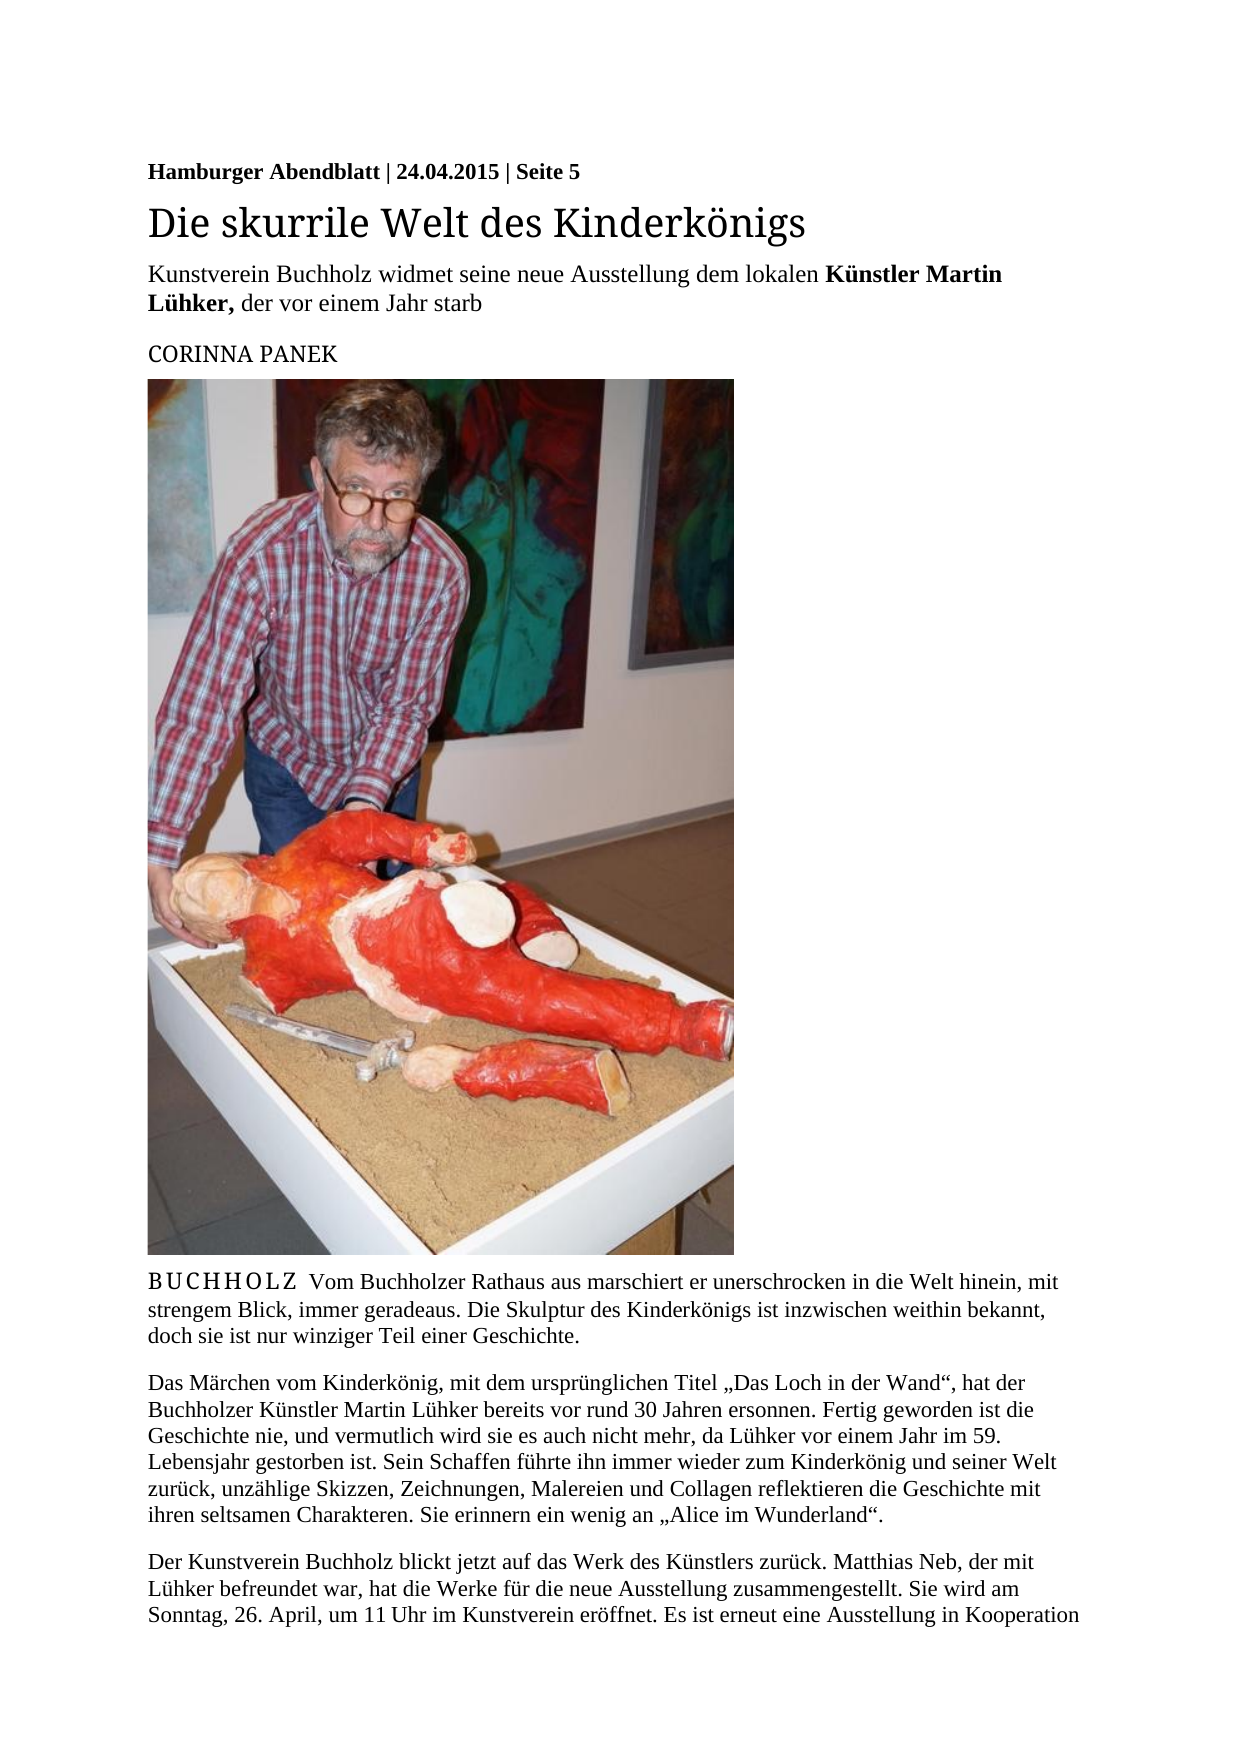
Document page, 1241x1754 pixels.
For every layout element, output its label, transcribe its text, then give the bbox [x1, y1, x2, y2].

text Das Märchen vom Kinderkönig, mit dem ursprünglichen Titel „Das Loch in der Wand“, hat der Buchholzer Künstler Martin Lühker bereits vor rund 30 Jahren ersonnen. Fertig geworden ist die Geschichte nie, und vermutlich wird sie es auch nicht mehr, da Lühker vor einem Jahr im 59. Lebensjahr gestorben ist. Sein Schaffen führte ihn immer wieder zum Kinderkönig und seiner Welt zurück, unzählige Skizzen, Zeichnungen, Malereien und Collagen reflektieren die Geschichte mit ihren seltsamen Charakteren. Sie erinnern ein wenig an „Alice im Wunderland“. [148, 1369, 1093, 1527]
text Corinna Panek [148, 337, 1093, 369]
text Kunstverein Buchholz widmet seine neue Ausstellung dem lokalen Künstler Martin Lühker, der vor einem Jahr starb [148, 259, 1093, 317]
text Buchholz Vom Buchholzer Rathaus aus marschiert er unerschrocken in die Welt hinein, mit strengem Blick, immer geradeaus. Die Skulptur des Kinderkönigs ist inzwischen weithin bekannt, doch sie ist nur winziger Teil einer Geschichte. [148, 1264, 1093, 1348]
text Hamburger Abendblatt | 24.04.2015 | Seite 5 [148, 158, 1093, 184]
title Die skurrile Welt des Kinderkönigs [148, 195, 1093, 249]
text Der Kunstverein Buchholz blickt jetzt auf das Werk des Künstlers zurück. Matthias Neb, der mit Lühker befreundet war, hat die Werke für die neue Ausstellung zusammengestellt. Sie wird am Sonntag, 26. April, um 11 Uhr im Kunstverein eröffnet. Es ist erneut eine Ausstellung in Kooperation [148, 1548, 1093, 1627]
